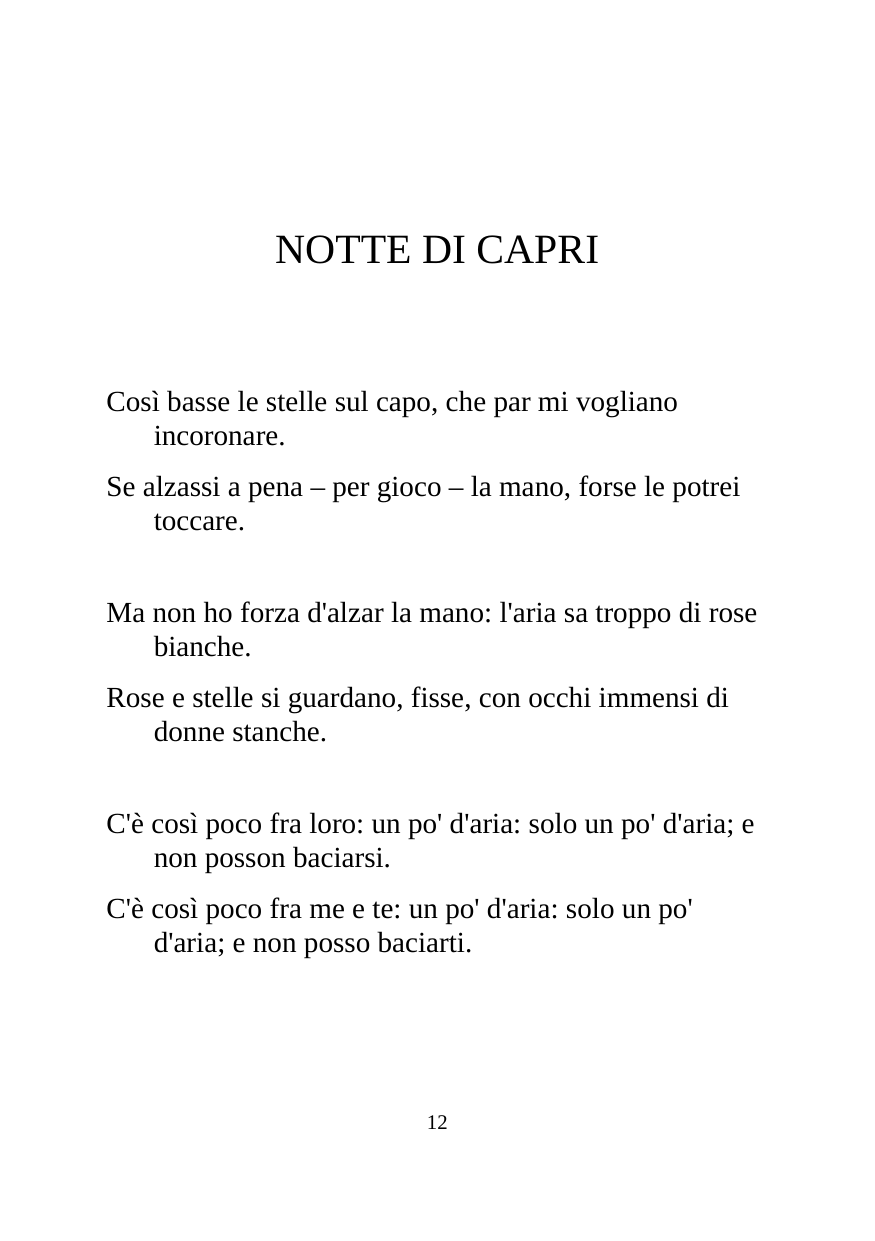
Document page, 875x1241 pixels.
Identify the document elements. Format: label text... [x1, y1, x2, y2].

text C'è così poco fra me e te: un po' d'aria: solo un po' d'aria; e non posso baciarti. [106, 891, 768, 958]
text Ma non ho forza d'alzar la mano: l'aria sa troppo di rose bianche. [106, 595, 768, 662]
text Rose e stelle si guardano, fisse, con occhi immensi di donne stanche. [106, 680, 768, 747]
text C'è così poco fra loro: un po' d'aria: solo un po' d'aria; e non posson baciarsi. [106, 806, 768, 873]
text Se alzassi a pena – per gioco – la mano, forse le potrei toccare. [106, 469, 768, 536]
subtitle NOTTE DI CAPRI [106, 224, 768, 272]
text Così basse le stelle sul capo, che par mi vogliano incoronare. [106, 384, 768, 452]
